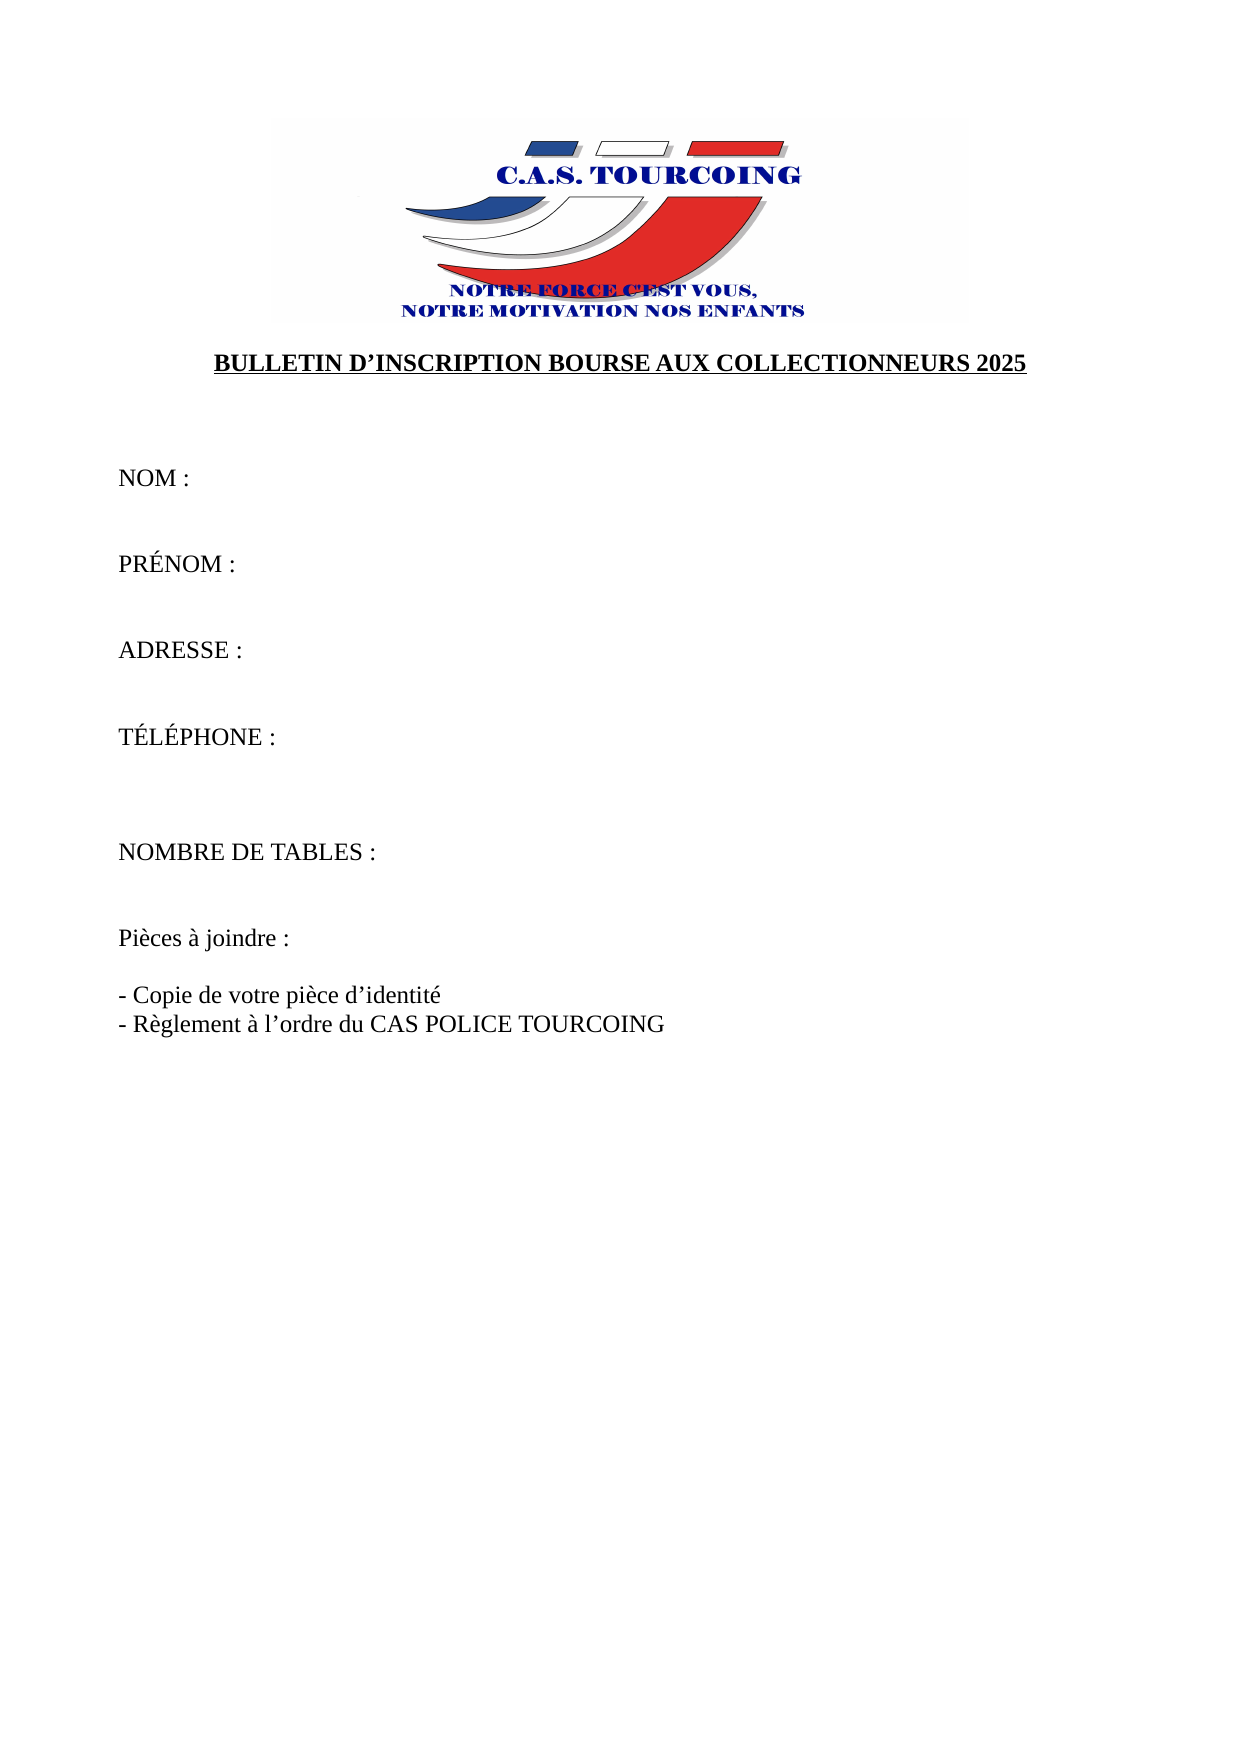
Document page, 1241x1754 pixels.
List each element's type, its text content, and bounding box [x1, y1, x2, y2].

text - Copie de votre pièce d’identité [118, 981, 1122, 1009]
text PRÉNOM : [118, 549, 1122, 578]
text NOM : [118, 463, 1122, 492]
text NOMBRE DE TABLES : [118, 837, 1122, 866]
text BULLETIN D’INSCRIPTION BOURSE AUX COLLECTIONNEURS 2025 [118, 348, 1122, 377]
text Pièces à joindre : [118, 923, 1122, 952]
text - Règlement à l’ordre du CAS POLICE TOURCOING [118, 1009, 1122, 1038]
text TÉLÉPHONE : [118, 722, 1122, 751]
picture [270, 118, 970, 323]
text ADRESSE : [118, 636, 1122, 664]
